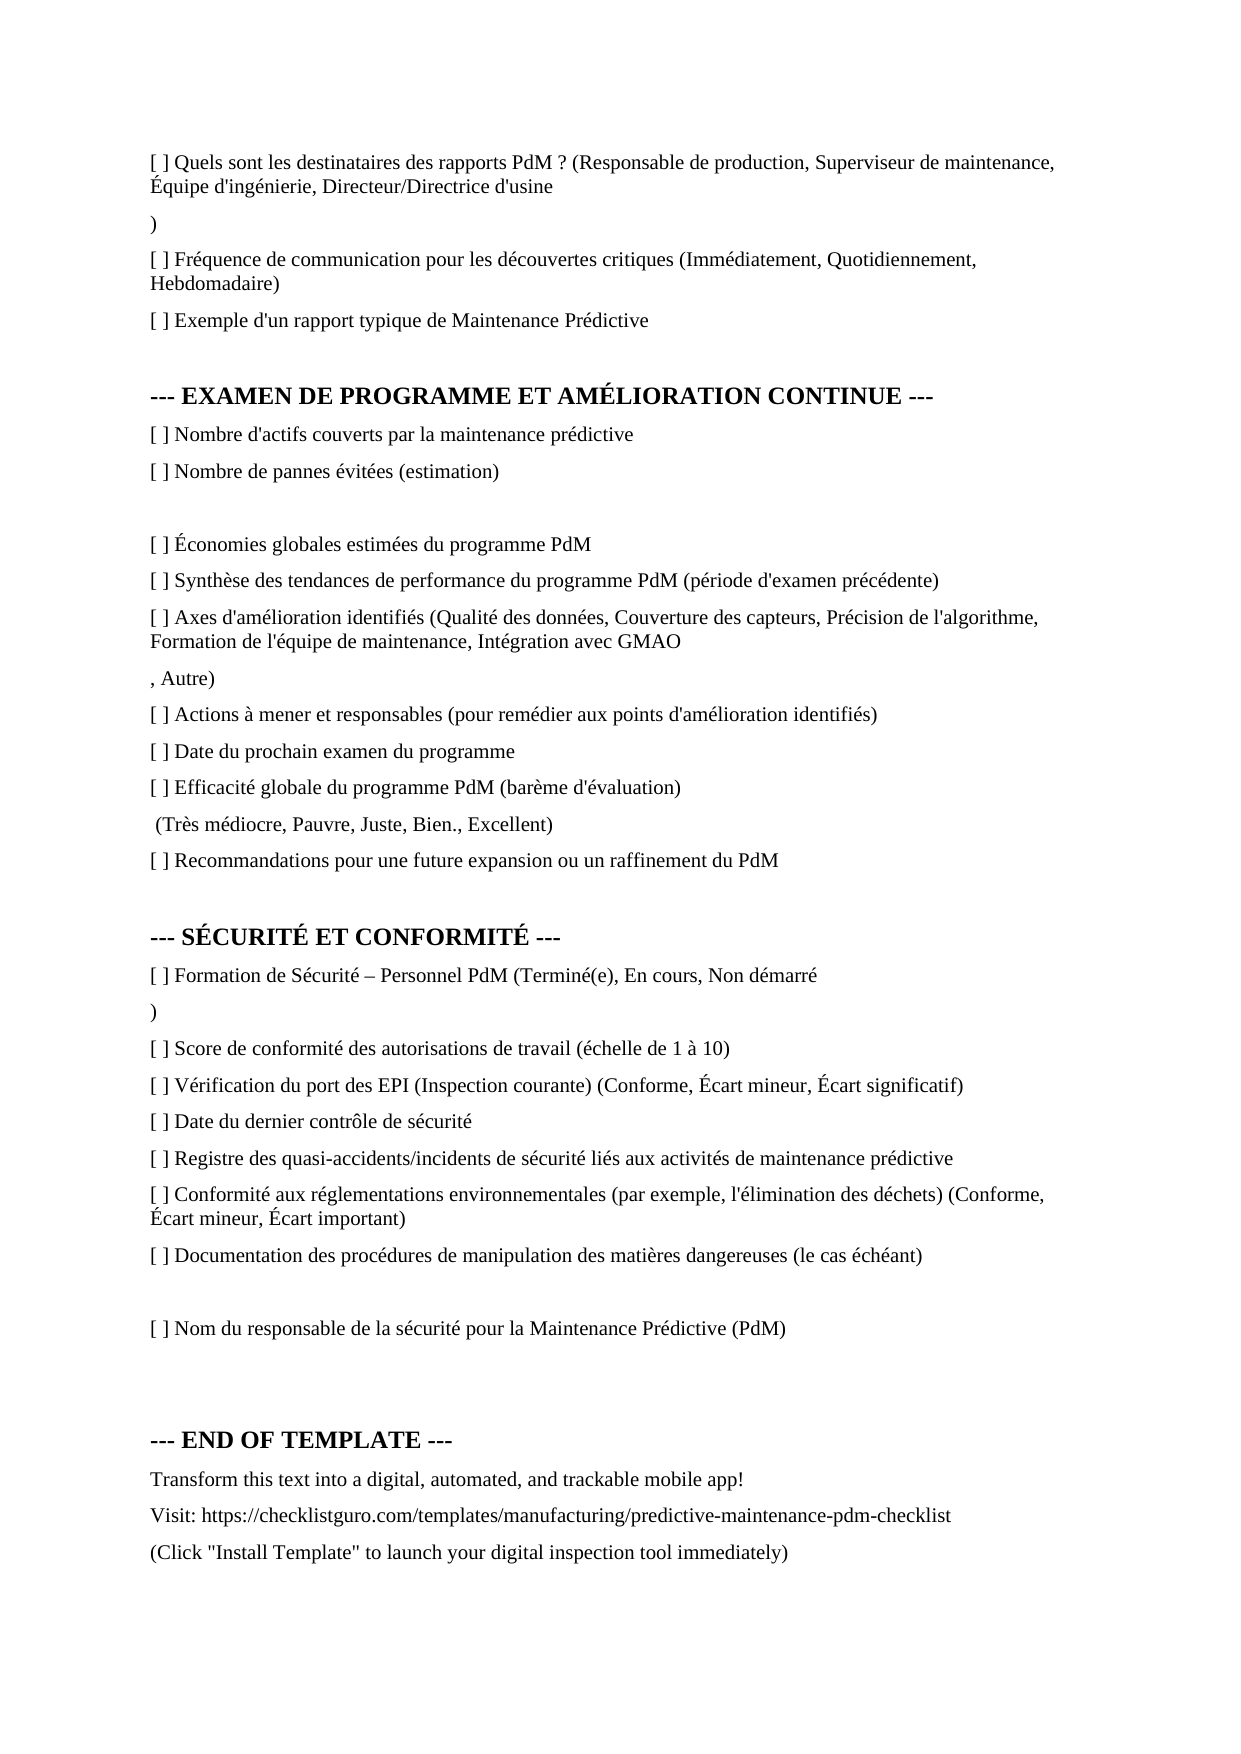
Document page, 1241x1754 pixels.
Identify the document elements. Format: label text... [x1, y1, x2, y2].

text [ ] Score de conformité des autorisations de travail (échelle de 1 à 10) [150, 1036, 1090, 1060]
text Visit: https://checklistguro.com/templates/manufacturing/predictive-maintenance-pdm-checklist [150, 1503, 1090, 1527]
text --- END OF TEMPLATE --- [150, 1426, 1090, 1454]
text [ ] Vérification du port des EPI (Inspection courante) (Conforme, Écart mineur, Écart significatif) [150, 1072, 1090, 1097]
text [ ] Date du prochain examen du programme [150, 739, 1090, 763]
text [ ] Nombre d'actifs couverts par la maintenance prédictive [150, 422, 1090, 446]
text [ ] Formation de Sécurité – Personnel PdM (Terminé(e), En cours, Non démarré [150, 963, 1090, 987]
text (Click "Install Template" to launch your digital inspection tool immediately) [150, 1540, 1090, 1564]
text [ ] Économies globales estimées du programme PdM [150, 532, 1090, 556]
text [ ] Registre des quasi-accidents/incidents de sécurité liés aux activités de maintenance prédictive [150, 1146, 1090, 1170]
text [ ] Nombre de pannes évitées (estimation) [150, 459, 1090, 483]
text (Très médiocre, Pauvre, Juste, Bien., Excellent) [150, 812, 1090, 836]
text [ ] Actions à mener et responsables (pour remédier aux points d'amélioration identifiés) [150, 702, 1090, 726]
text --- EXAMEN DE PROGRAMME ET AMÉLIORATION CONTINUE --- [150, 381, 1090, 410]
text ) [150, 999, 1090, 1023]
text [ ] Fréquence de communication pour les découvertes critiques (Immédiatement, Quotidiennement, Hebdomadaire) [150, 247, 1090, 295]
text [ ] Axes d'amélioration identifiés (Qualité des données, Couverture des capteurs, Précision de l'algorithme, Formation de l'équipe de maintenance, Intégration avec GMAO [150, 605, 1090, 653]
text [ ] Conformité aux réglementations environnementales (par exemple, l'élimination des déchets) (Conforme, Écart mineur, Écart important) [150, 1182, 1090, 1230]
text , Autre) [150, 666, 1090, 690]
text --- SÉCURITÉ ET CONFORMITÉ --- [150, 922, 1090, 950]
text ) [150, 211, 1090, 235]
text [ ] Efficacité globale du programme PdM (barème d'évaluation) [150, 775, 1090, 799]
text [ ] Recommandations pour une future expansion ou un raffinement du PdM [150, 848, 1090, 872]
text [ ] Nom du responsable de la sécurité pour la Maintenance Prédictive (PdM) [150, 1316, 1090, 1340]
text Transform this text into a digital, automated, and trackable mobile app! [150, 1467, 1090, 1491]
text [ ] Synthèse des tendances de performance du programme PdM (période d'examen précédente) [150, 568, 1090, 592]
text [ ] Documentation des procédures de manipulation des matières dangereuses (le cas échéant) [150, 1243, 1090, 1267]
text [ ] Date du dernier contrôle de sécurité [150, 1109, 1090, 1133]
text [ ] Quels sont les destinataires des rapports PdM ? (Responsable de production, Superviseur de maintenance, Équipe d'ingénierie, Directeur/Directrice d'usine [150, 150, 1090, 198]
text [ ] Exemple d'un rapport typique de Maintenance Prédictive [150, 308, 1090, 332]
